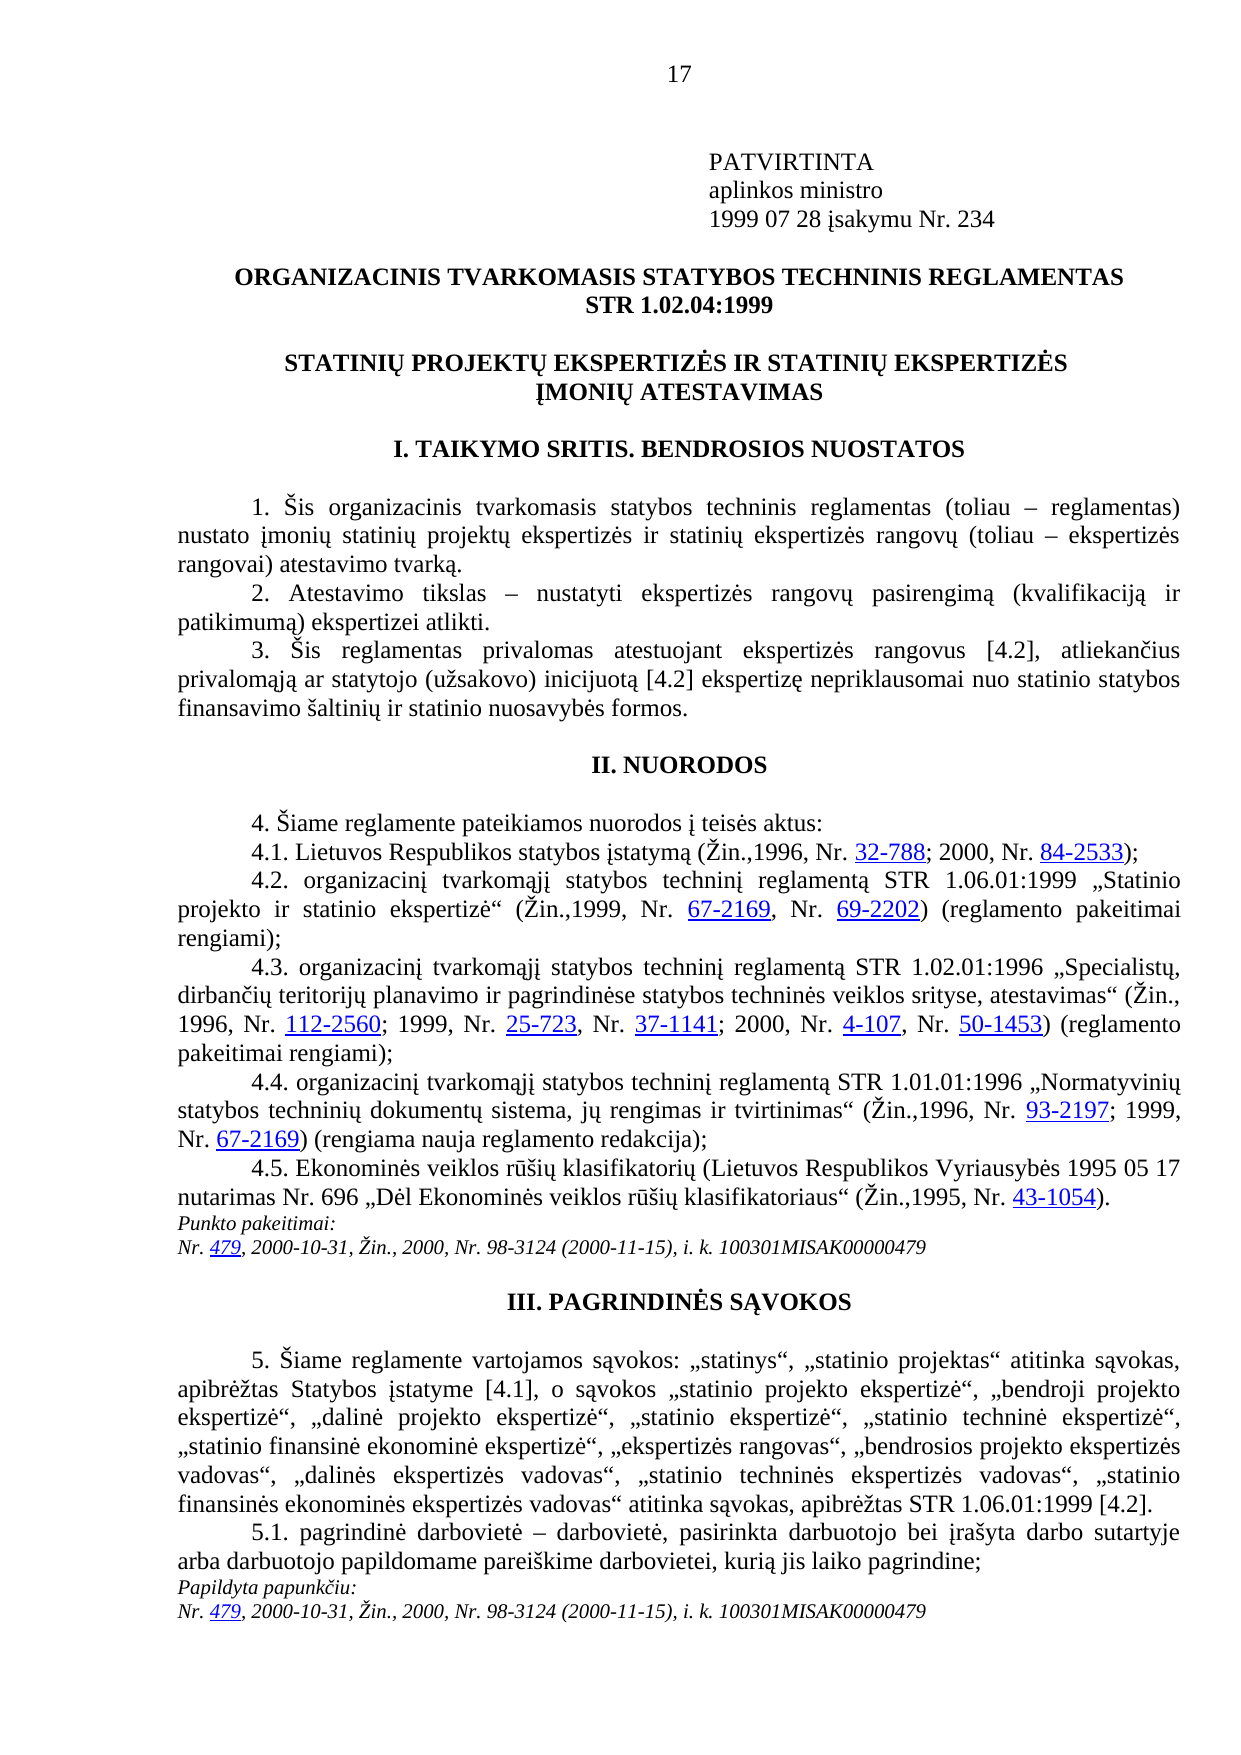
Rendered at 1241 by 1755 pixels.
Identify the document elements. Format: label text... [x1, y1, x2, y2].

text 1999 07 28 įsakymu Nr. 234 [177, 204, 1181, 233]
text 4.1. Lietuvos Respublikos statybos įstatymą (Žin.,1996, Nr. 32-788; 2000, Nr. 84-2533); [177, 837, 1181, 866]
text III. PAGRINDINĖS SĄVOKOS [177, 1287, 1181, 1316]
text Nr. 479, 2000-10-31, Žin., 2000, Nr. 98-3124 (2000-11-15), i. k. 100301MISAK00000479 [177, 1599, 1181, 1623]
text 2. Atestavimo tikslas – nustatyti ekspertizės rangovų pasirengimą (kvalifikaciją ir patikimumą) ekspertizei atlikti. [177, 578, 1181, 636]
text STATINIŲ PROJEKTŲ EKSPERTIZĖS IR STATINIŲ EKSPERTIZĖS [177, 348, 1181, 377]
text I. TAIKYMO SRITIS. BENDROSIOS NUOSTATOS [177, 434, 1181, 463]
text II. NUORODOS [177, 751, 1181, 779]
text Punkto pakeitimai: [177, 1211, 1181, 1235]
text 4.2. organizacinį tvarkomąjį statybos techninį reglamentą STR 1.06.01:1999 „Statinio projekto ir statinio ekspertizė“ (Žin.,1999, Nr. 67-2169, Nr. 69-2202) (reglamento pakeitimai rengiami); [177, 866, 1181, 952]
text Papildyta papunkčiu: [177, 1575, 1181, 1599]
text ORGANIZACINIS TVARKOMASIS STATYBOS TECHNINIS REGLAMENTAS [177, 262, 1181, 291]
text 1. Šis organizacinis tvarkomasis statybos techninis reglamentas (toliau – reglamentas) nustato įmonių statinių projektų ekspertizės ir statinių ekspertizės rangovų (toliau – ekspertizės rangovai) atestavimo tvarką. [177, 492, 1181, 578]
text STR 1.02.04:1999 [177, 291, 1181, 319]
text 4.5. Ekonominės veiklos rūšių klasifikatorių (Lietuvos Respublikos Vyriausybės 1995 05 17 nutarimas Nr. 696 „Dėl Ekonominės veiklos rūšių klasifikatoriaus“ (Žin.,1995, Nr. 43-1054). [177, 1153, 1181, 1211]
text Nr. 479, 2000-10-31, Žin., 2000, Nr. 98-3124 (2000-11-15), i. k. 100301MISAK00000479 [177, 1235, 1181, 1259]
text aplinkos ministro [177, 176, 1181, 204]
text Patvirtinta [177, 147, 1181, 176]
text 5.1. pagrindinė darbovietė – darbovietė, pasirinkta darbuotojo bei įrašyta darbo sutartyje arba darbuotojo papildomame pareiškime darbovietei, kurią jis laiko pagrindine; [177, 1517, 1181, 1575]
text 4.4. organizacinį tvarkomąjį statybos techninį reglamentą STR 1.01.01:1996 „Normatyvinių statybos techninių dokumentų sistema, jų rengimas ir tvirtinimas“ (Žin.,1996, Nr. 93-2197; 1999, Nr. 67-2169) (rengiama nauja reglamento redakcija); [177, 1067, 1181, 1153]
text 3. Šis reglamentas privalomas atestuojant ekspertizės rangovus [4.2], atliekančius privalomąją ar statytojo (užsakovo) inicijuotą [4.2] ekspertizę nepriklausomai nuo statinio statybos finansavimo šaltinių ir statinio nuosavybės formos. [177, 636, 1181, 722]
text ĮMONIŲ ATESTAVIMAS [177, 377, 1181, 406]
text 4. Šiame reglamente pateikiamos nuorodos į teisės aktus: [177, 808, 1181, 837]
text 5. Šiame reglamente vartojamos sąvokos: „statinys“, „statinio projektas“ atitinka sąvokas, apibrėžtas Statybos įstatyme [4.1], o sąvokos „statinio projekto ekspertizė“, „bendroji projekto ekspertizė“, „dalinė projekto ekspertizė“, „statinio ekspertizė“, „statinio techninė ekspertizė“, „statinio finansinė ekonominė ekspertizė“, „ekspertizės rangovas“, „bendrosios projekto ekspertizės vadovas“, „dalinės ekspertizės vadovas“, „statinio techninės ekspertizės vadovas“, „statinio finansinės ekonominės ekspertizės vadovas“ atitinka sąvokas, apibrėžtas STR 1.06.01:1999 [4.2]. [177, 1345, 1181, 1517]
text 4.3. organizacinį tvarkomąjį statybos techninį reglamentą STR 1.02.01:1996 „Specialistų, dirbančių teritorijų planavimo ir pagrindinėse statybos techninės veiklos srityse, atestavimas“ (Žin., 1996, Nr. 112-2560; 1999, Nr. 25-723, Nr. 37-1141; 2000, Nr. 4-107, Nr. 50-1453) (reglamento pakeitimai rengiami); [177, 952, 1181, 1067]
